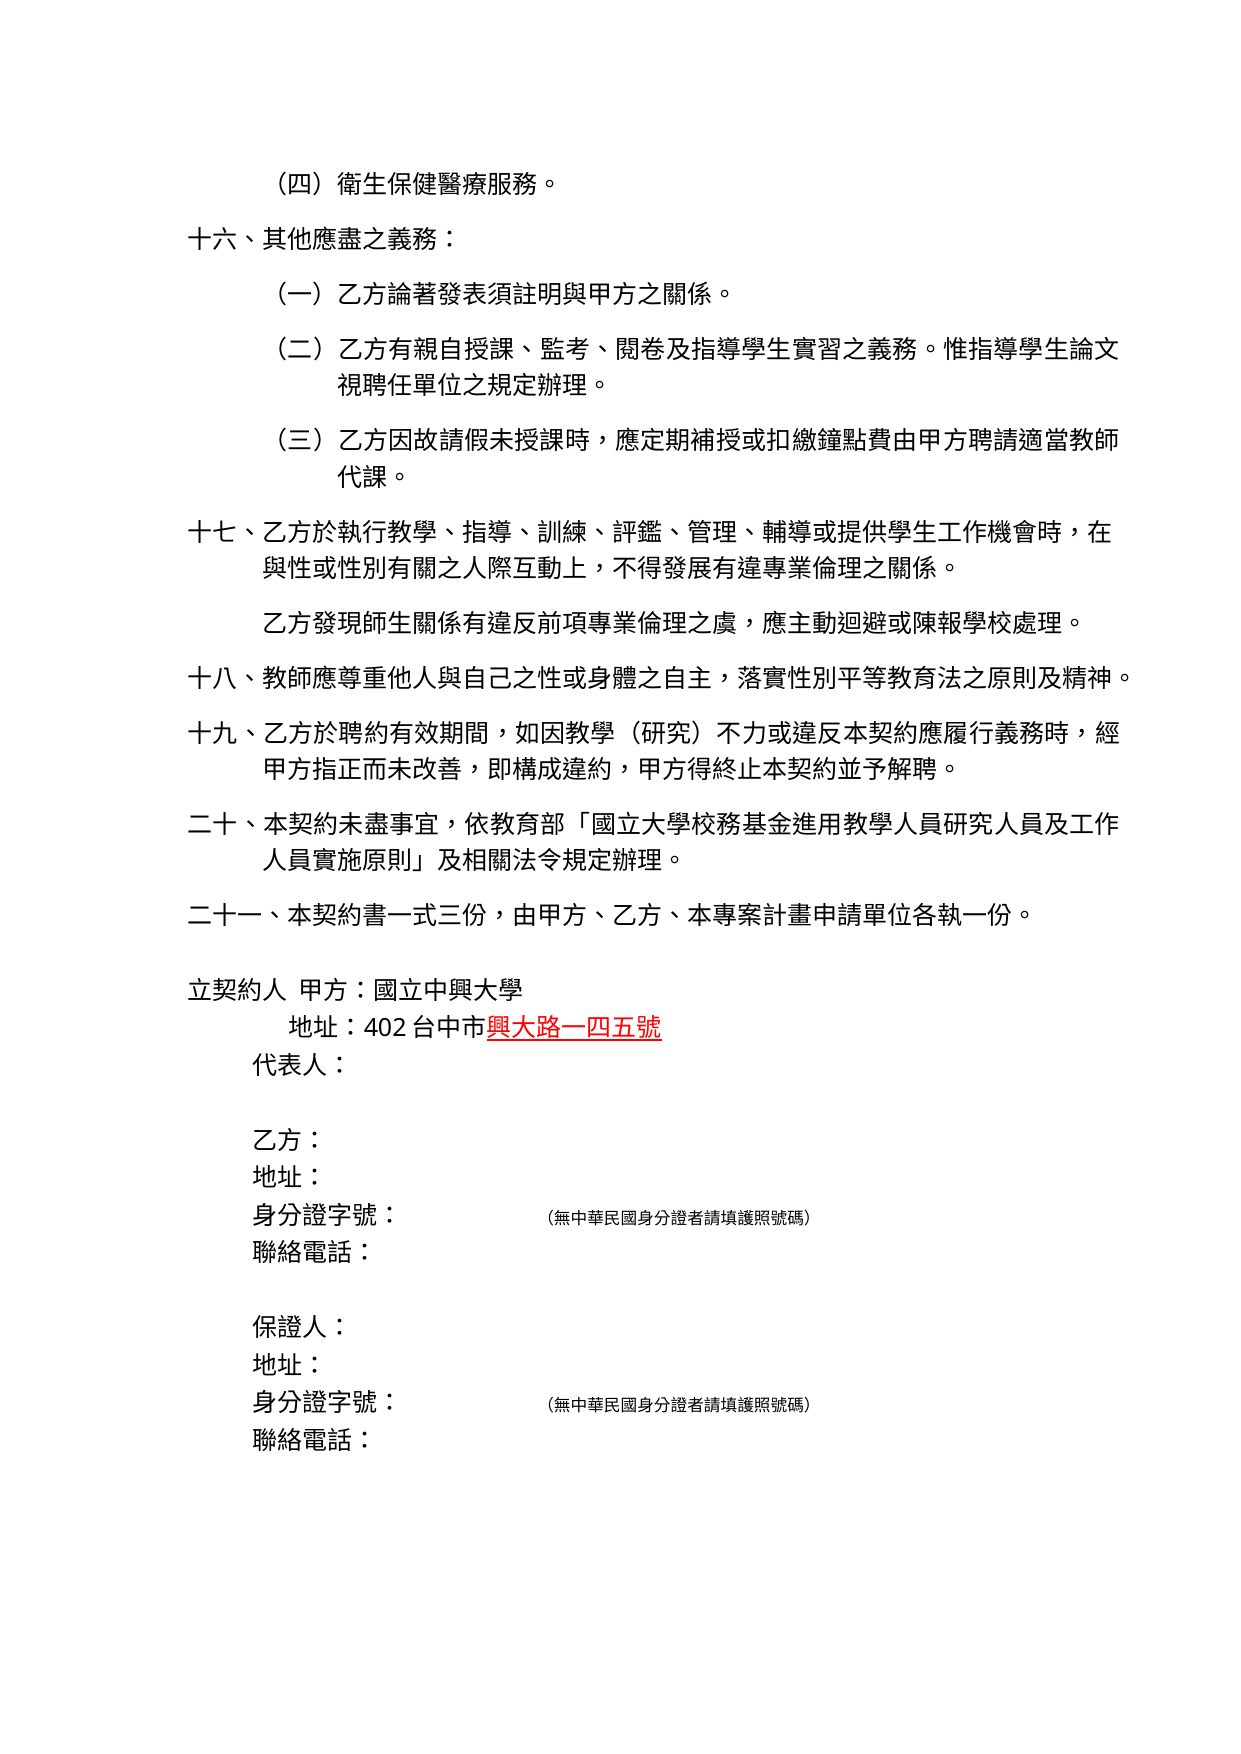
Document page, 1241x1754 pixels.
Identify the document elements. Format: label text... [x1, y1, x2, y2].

text 聯絡電話： [187, 1419, 1122, 1457]
text 二十、本契約未盡事宜，依教育部「國立大學校務基金進用教學人員研究人員及工作人員實施原則」及相關法令規定辦理。 [187, 804, 1122, 877]
text 二十一、本契約書一式三份，由甲方、乙方、本專案計畫申請單位各執一份。 [187, 896, 1122, 932]
text 保證人： [187, 1307, 1122, 1344]
text 乙方發現師生關係有違反前項專業倫理之虞，應主動迴避或陳報學校處理。 [262, 603, 1122, 639]
text 代表人： [187, 1044, 1122, 1082]
text （三）乙方因故請假未授課時，應定期補授或扣繳鐘點費由甲方聘請適當教師代課。 [262, 421, 1122, 493]
text （二）乙方有親自授課、監考、閱卷及指導學生實習之義務。惟指導學生論文視聘任單位之規定辦理。 [262, 329, 1122, 402]
text 地址：402台中市興大路一四五號 [262, 1007, 1122, 1044]
text 十六、其他應盡之義務： [187, 219, 1122, 256]
text 十七、乙方於執行教學、指導、訓練、評鑑、管理、輔導或提供學生工作機會時，在與性或性別有關之人際互動上，不得發展有違專業倫理之關係。 [187, 512, 1122, 584]
text 聯絡電話： [187, 1232, 1122, 1269]
text 十八、教師應尊重他人與自己之性或身體之自主，落實性別平等教育法之原則及精神。 [187, 658, 1122, 694]
text 乙方： [187, 1119, 1122, 1157]
text 立契約人 甲方：國立中興大學 [187, 969, 1122, 1007]
text 地址： [187, 1344, 1122, 1382]
text 十九、乙方於聘約有效期間，如因教學（研究）不力或違反本契約應履行義務時，經甲方指正而未改善，即構成違約，甲方得終止本契約並予解聘。 [187, 713, 1122, 786]
text 身分證字號： （無中華民國身分證者請填護照號碼） [187, 1194, 1122, 1232]
text （一）乙方論著發表須註明與甲方之關係。 [262, 274, 1122, 311]
text 身分證字號： （無中華民國身分證者請填護照號碼） [187, 1382, 1122, 1419]
text （四）衛生保健醫療服務。 [262, 164, 1122, 201]
text 地址： [187, 1157, 1122, 1194]
